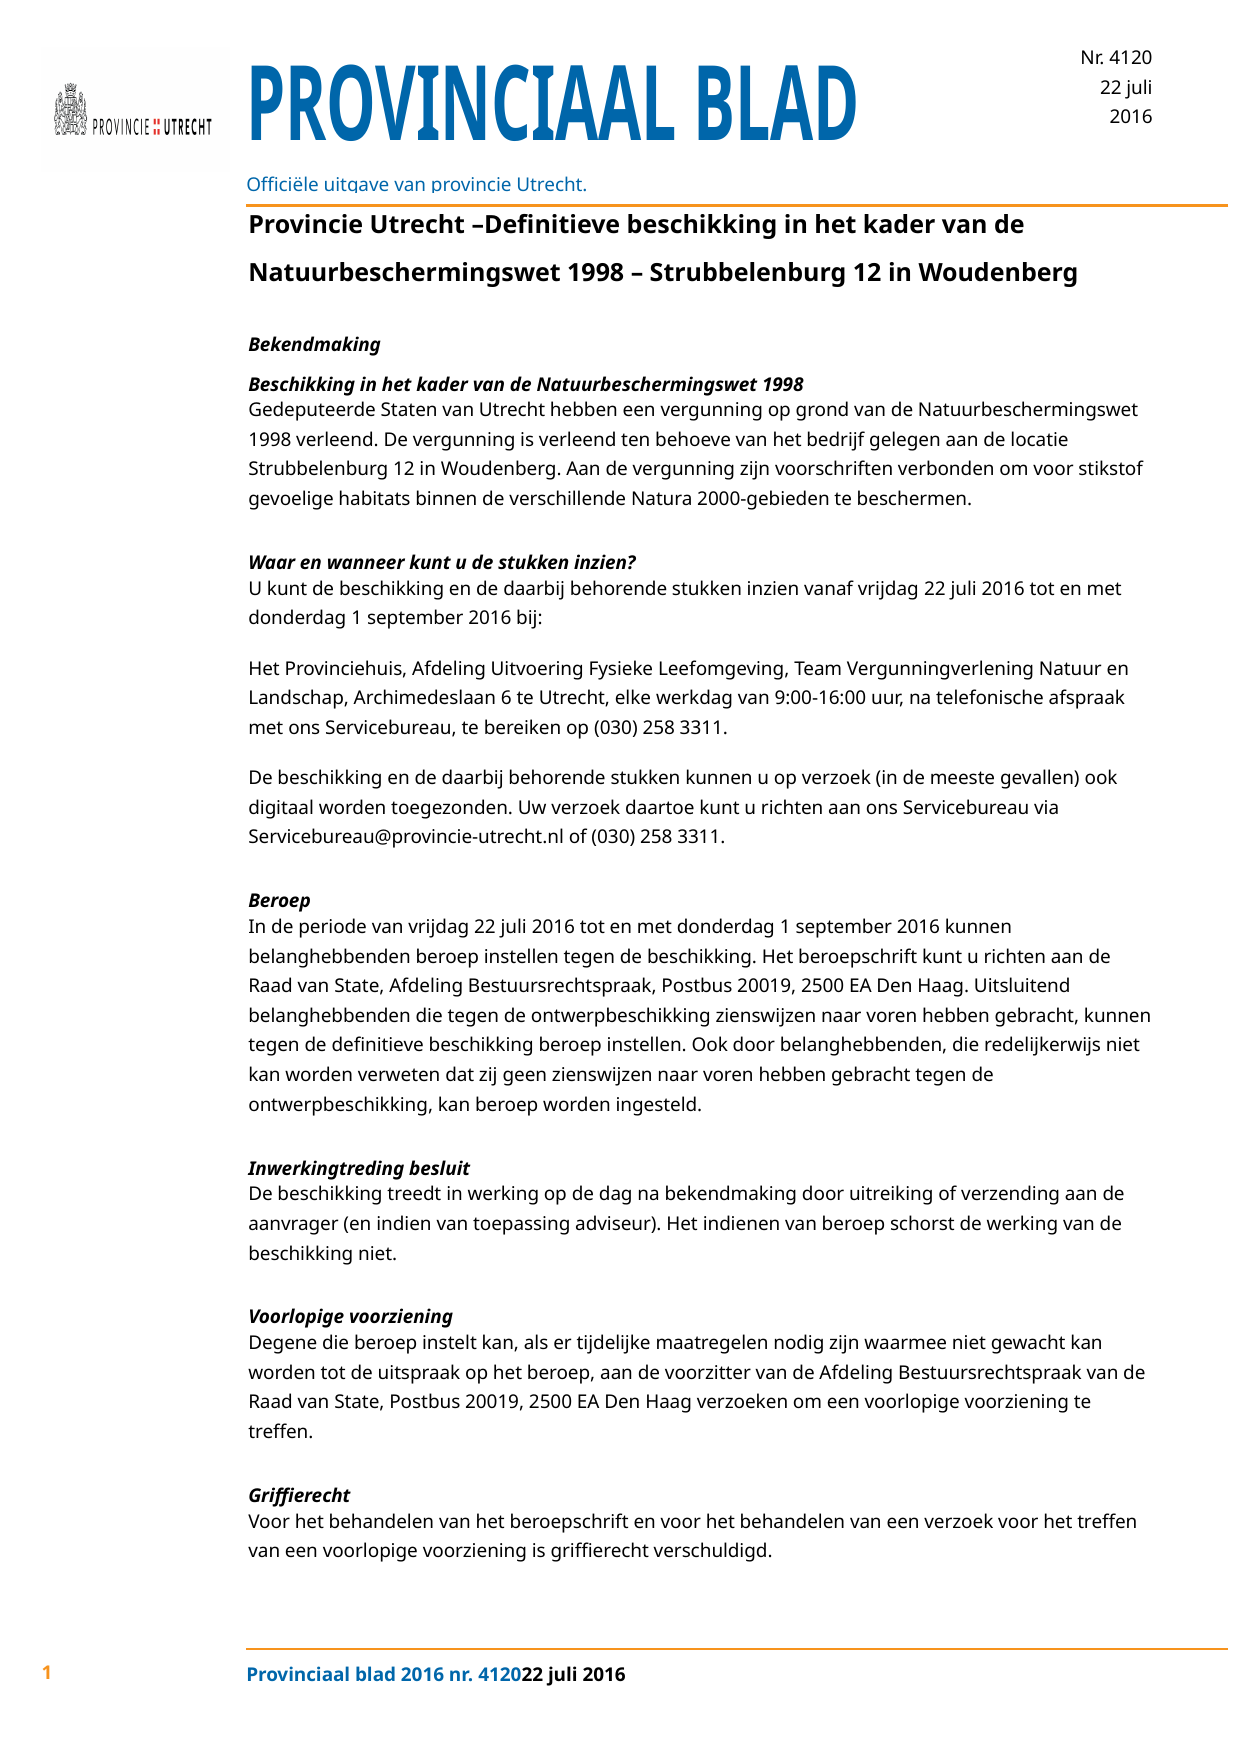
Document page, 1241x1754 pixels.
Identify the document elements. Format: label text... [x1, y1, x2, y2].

text Gedeputeerde Staten van Utrecht hebben een vergunning op grond van de Natuurbeschermingswet 1998 verleend. De vergunning is verleend ten behoeve van het bedrijf gelegen aan de locatie Strubbelenburg 12 in Woudenberg. Aan de vergunning zijn voorschriften verbonden om voor stikstof gevoelige habitats binnen de verschillende Natura 2000-gebieden te beschermen. [248, 396, 1152, 511]
text Griffierecht [248, 1482, 1152, 1508]
text In de periode van vrijdag 22 juli 2016 tot en met donderdag 1 september 2016 kunnen belanghebbenden beroep instellen tegen de beschikking. Het beroepschrift kunt u richten aan de Raad van State, Afdeling Bestuursrechtspraak, Postbus 20019, 2500 EA Den Haag. Uitsluitend belanghebbenden die tegen de ontwerpbeschikking zienswijzen naar voren hebben gebracht, kunnen tegen de definitieve beschikking beroep instellen. Ook door belanghebbenden, die redelijkerwijs niet kan worden verweten dat zij geen zienswijzen naar voren hebben gebracht tegen de ontwerpbeschikking, kan beroep worden ingesteld. [248, 913, 1152, 1117]
text De beschikking en de daarbij behorende stukken kunnen u op verzoek (in de meeste gevallen) ook digitaal worden toegezonden. Uw verzoek daartoe kunt u richten aan ons Servicebureau via Servicebureau@provincie-utrecht.nl of (030) 258 3311. [248, 764, 1152, 849]
picture [41, 47, 231, 172]
text Beroep [248, 888, 1152, 913]
text Bekendmaking [248, 331, 1152, 357]
text Waar en wanneer kunt u de stukken inzien? [248, 549, 1152, 575]
text U kunt de beschikking en de daarbij behorende stukken inzien vanaf vrijdag 22 juli 2016 tot en met donderdag 1 september 2016 bij: [248, 575, 1152, 630]
text Provincie Utrecht –Definitieve beschikking in het kader van de Natuurbeschermingswet 1998 – Strubbelenburg 12 in Woudenberg [248, 207, 1152, 288]
text Degene die beroep instelt kan, als er tijdelijke maatregelen nodig zijn waarmee niet gewacht kan worden tot de uitspraak op het beroep, aan de voorzitter van de Afdeling Bestuursrechtspraak van de Raad van State, Postbus 20019, 2500 EA Den Haag verzoeken om een voorlopige voorziening te treffen. [248, 1329, 1152, 1444]
text Voor het behandelen van het beroepschrift en voor het behandelen van een verzoek voor het treffen van een voorlopige voorziening is griffierecht verschuldigd. [248, 1508, 1152, 1563]
text Voorlopige voorziening [248, 1304, 1152, 1329]
text Het Provinciehuis, Afdeling Uitvoering Fysieke Leefomgeving, Team Vergunningverlening Natuur en Landschap, Archimedeslaan 6 te Utrecht, elke werkdag van 9:00-16:00 uur, na telefonische afspraak met ons Servicebureau, te bereiken op (030) 258 3311. [248, 655, 1152, 740]
text Inwerkingtreding besluit [248, 1155, 1152, 1181]
text Beschikking in het kader van de Natuurbeschermingswet 1998 [248, 371, 1152, 396]
text De beschikking treedt in werking op de dag na bekendmaking door uitreiking of verzending aan de aanvrager (en indien van toepassing adviseur). Het indienen van beroep schorst de werking van de beschikking niet. [248, 1181, 1152, 1265]
